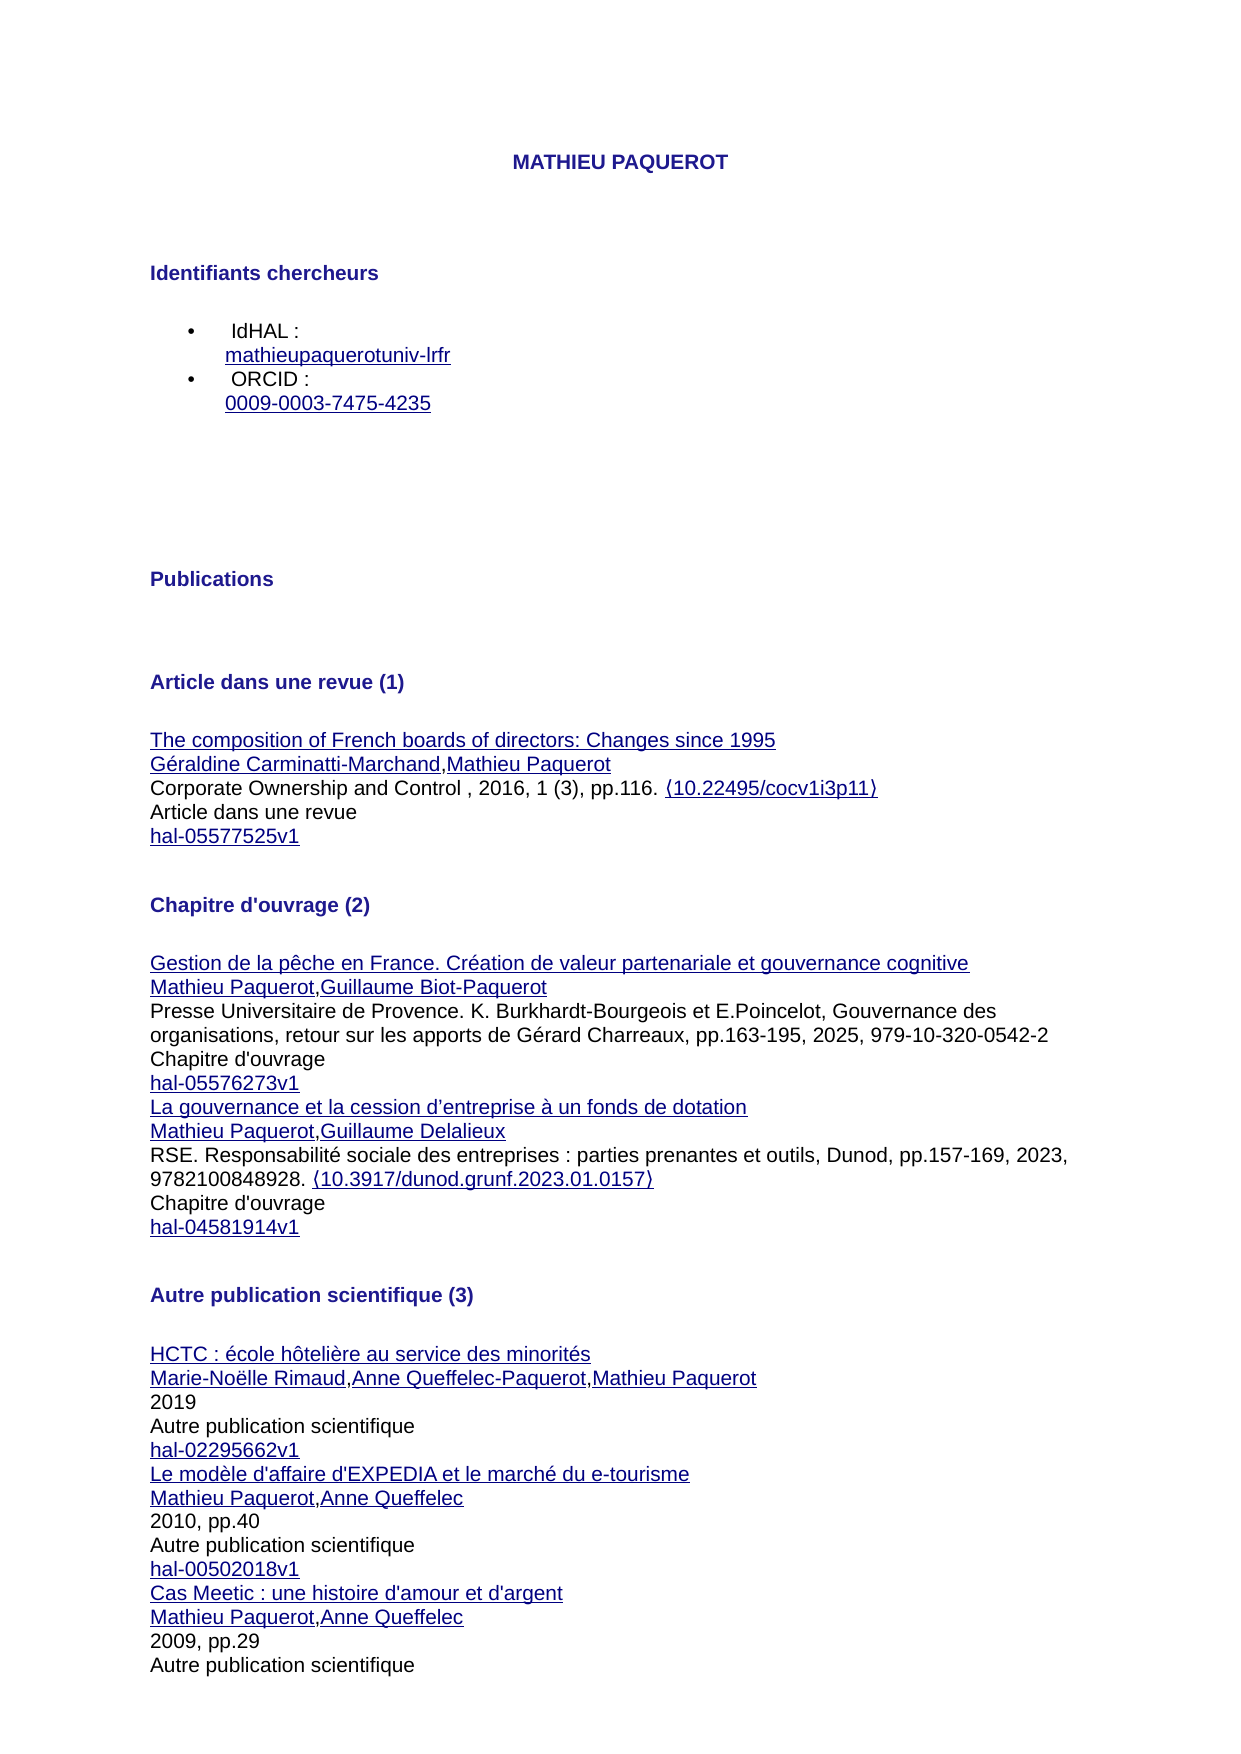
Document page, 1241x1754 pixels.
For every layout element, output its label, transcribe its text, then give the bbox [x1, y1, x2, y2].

table_header Gestion de la pêche en France. Création de valeur partenariale et gouvernance cognitive Mathieu Paquerot,Guillaume Biot-Paquerot Presse Universitaire de Provence. K. Burkhardt-Bourgeois et E.Poincelot, Gouvernance des organisations, retour sur les apports de Gérard Charreaux, pp.163-195, 2025, 979-10-320-0542-2 Chapitre d'ouvrage hal-05576273v1 [150, 951, 1090, 1095]
subtitle Article dans une revue (1) [150, 670, 1090, 694]
subtitle Autre publication scientifique (3) [150, 1283, 1090, 1307]
table_cell Le modèle d'affaire d'EXPEDIA et le marché du e-tourisme Mathieu Paquerot,Anne Queffelec 2010, pp.40 Autre publication scientifique hal-00502018v1 [150, 1461, 1090, 1581]
subtitle MATHIEU PAQUEROT [150, 150, 1090, 174]
subtitle Publications [150, 567, 1090, 591]
list mathieupaquerotuniv-lrfr [187, 343, 1090, 367]
table_header HCTC : école hôtelière au service des minorités Marie-Noëlle Rimaud,Anne Queffelec-Paquerot,Mathieu Paquerot 2019 Autre publication scientifique hal-02295662v1 [150, 1342, 1090, 1461]
table_header The composition of French boards of directors: Changes since 1995 Géraldine Carminatti-Marchand,Mathieu Paquerot Corporate Ownership and Control , 2016, 1 (3), pp.116. ⟨10.22495/cocv1i3p11⟩ Article dans une revue hal-05577525v1 [150, 728, 1090, 848]
subtitle Identifiants chercheurs [150, 260, 1090, 284]
list ORCID : [187, 367, 1090, 391]
list 0009-0003-7475-4235 [187, 391, 1090, 414]
table_cell Cas Meetic : une histoire d'amour et d'argent Mathieu Paquerot,Anne Queffelec 2009, pp.29 Autre publication scientifique [150, 1581, 1090, 1677]
table_cell La gouvernance et la cession d’entreprise à un fonds de dotation Mathieu Paquerot,Guillaume Delalieux RSE. Responsabilité sociale des entreprises : parties prenantes et outils, Dunod, pp.157-169, 2023, 9782100848928. ⟨10.3917/dunod.grunf.2023.01.0157⟩ Chapitre d'ouvrage hal-04581914v1 [150, 1095, 1090, 1238]
subtitle Chapitre d'ouvrage (2) [150, 893, 1090, 917]
list IdHAL : [187, 319, 1090, 343]
